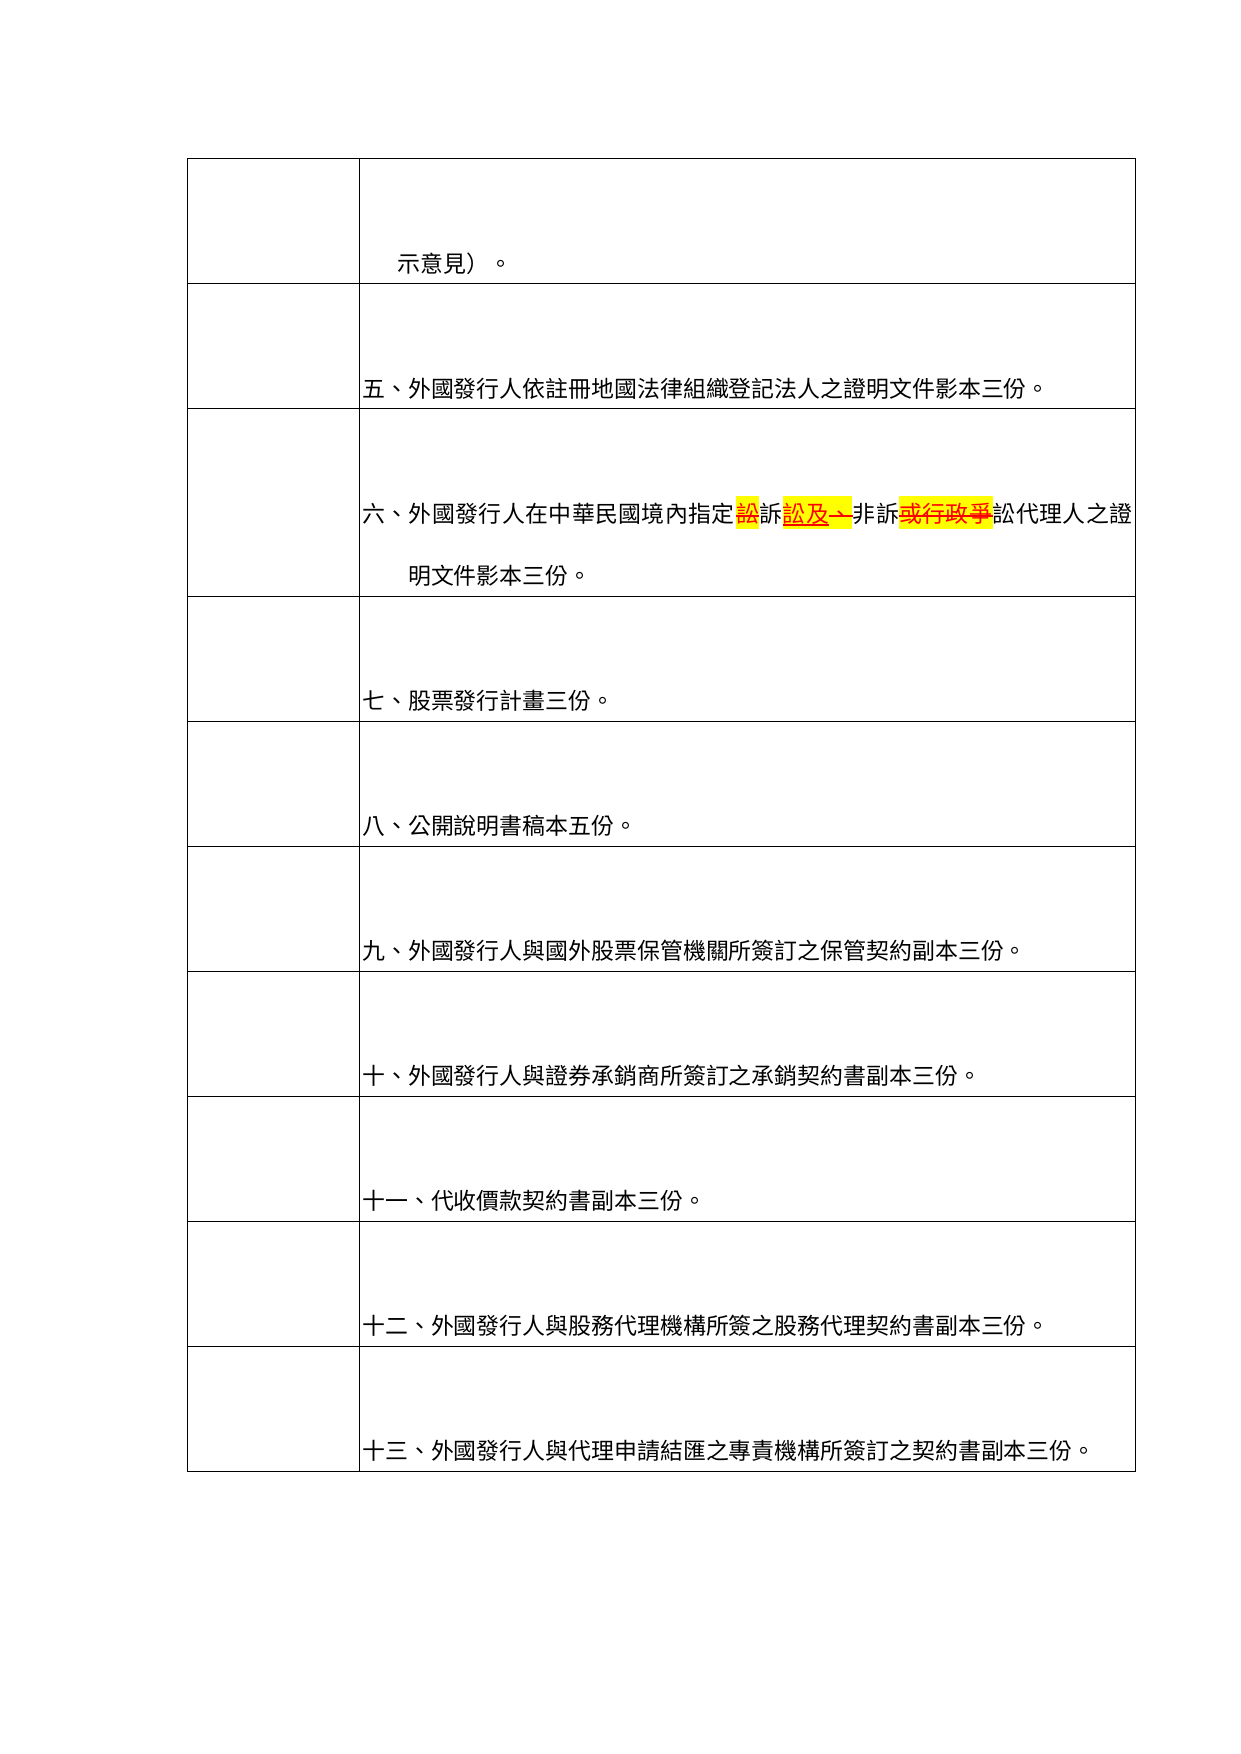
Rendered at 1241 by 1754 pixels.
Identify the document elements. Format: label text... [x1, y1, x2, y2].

table_cell [188, 409, 359, 596]
table_cell 八、公開說明書稿本五份。 [360, 722, 1135, 846]
table_cell [188, 1347, 359, 1471]
table_cell 十一、代收價款契約書副本三份。 [360, 1097, 1135, 1221]
table_cell [188, 284, 359, 408]
table_cell 六、外國發行人在中華民國境內指定訟訴訟及、非訴或行政爭訟代理人之證明文件影本三份。 [360, 409, 1135, 596]
table_cell [188, 847, 359, 971]
table_cell [188, 1222, 359, 1346]
table_cell [188, 159, 359, 283]
table_cell [188, 972, 359, 1096]
table_cell 示意見）。 [360, 159, 1135, 283]
table_cell 九、外國發行人與國外股票保管機關所簽訂之保管契約副本三份。 [360, 847, 1135, 971]
table_cell [188, 722, 359, 846]
table_cell [188, 1097, 359, 1221]
table_cell 十三、外國發行人與代理申請結匯之專責機構所簽訂之契約書副本三份。 [360, 1347, 1135, 1471]
table_cell 七、股票發行計畫三份。 [360, 597, 1135, 721]
table_cell 十二、外國發行人與股務代理機構所簽之股務代理契約書副本三份。 [360, 1222, 1135, 1346]
table_cell [188, 597, 359, 721]
table_cell 五、外國發行人依註冊地國法律組織登記法人之證明文件影本三份。 [360, 284, 1135, 408]
table_cell 十、外國發行人與證券承銷商所簽訂之承銷契約書副本三份。 [360, 972, 1135, 1096]
